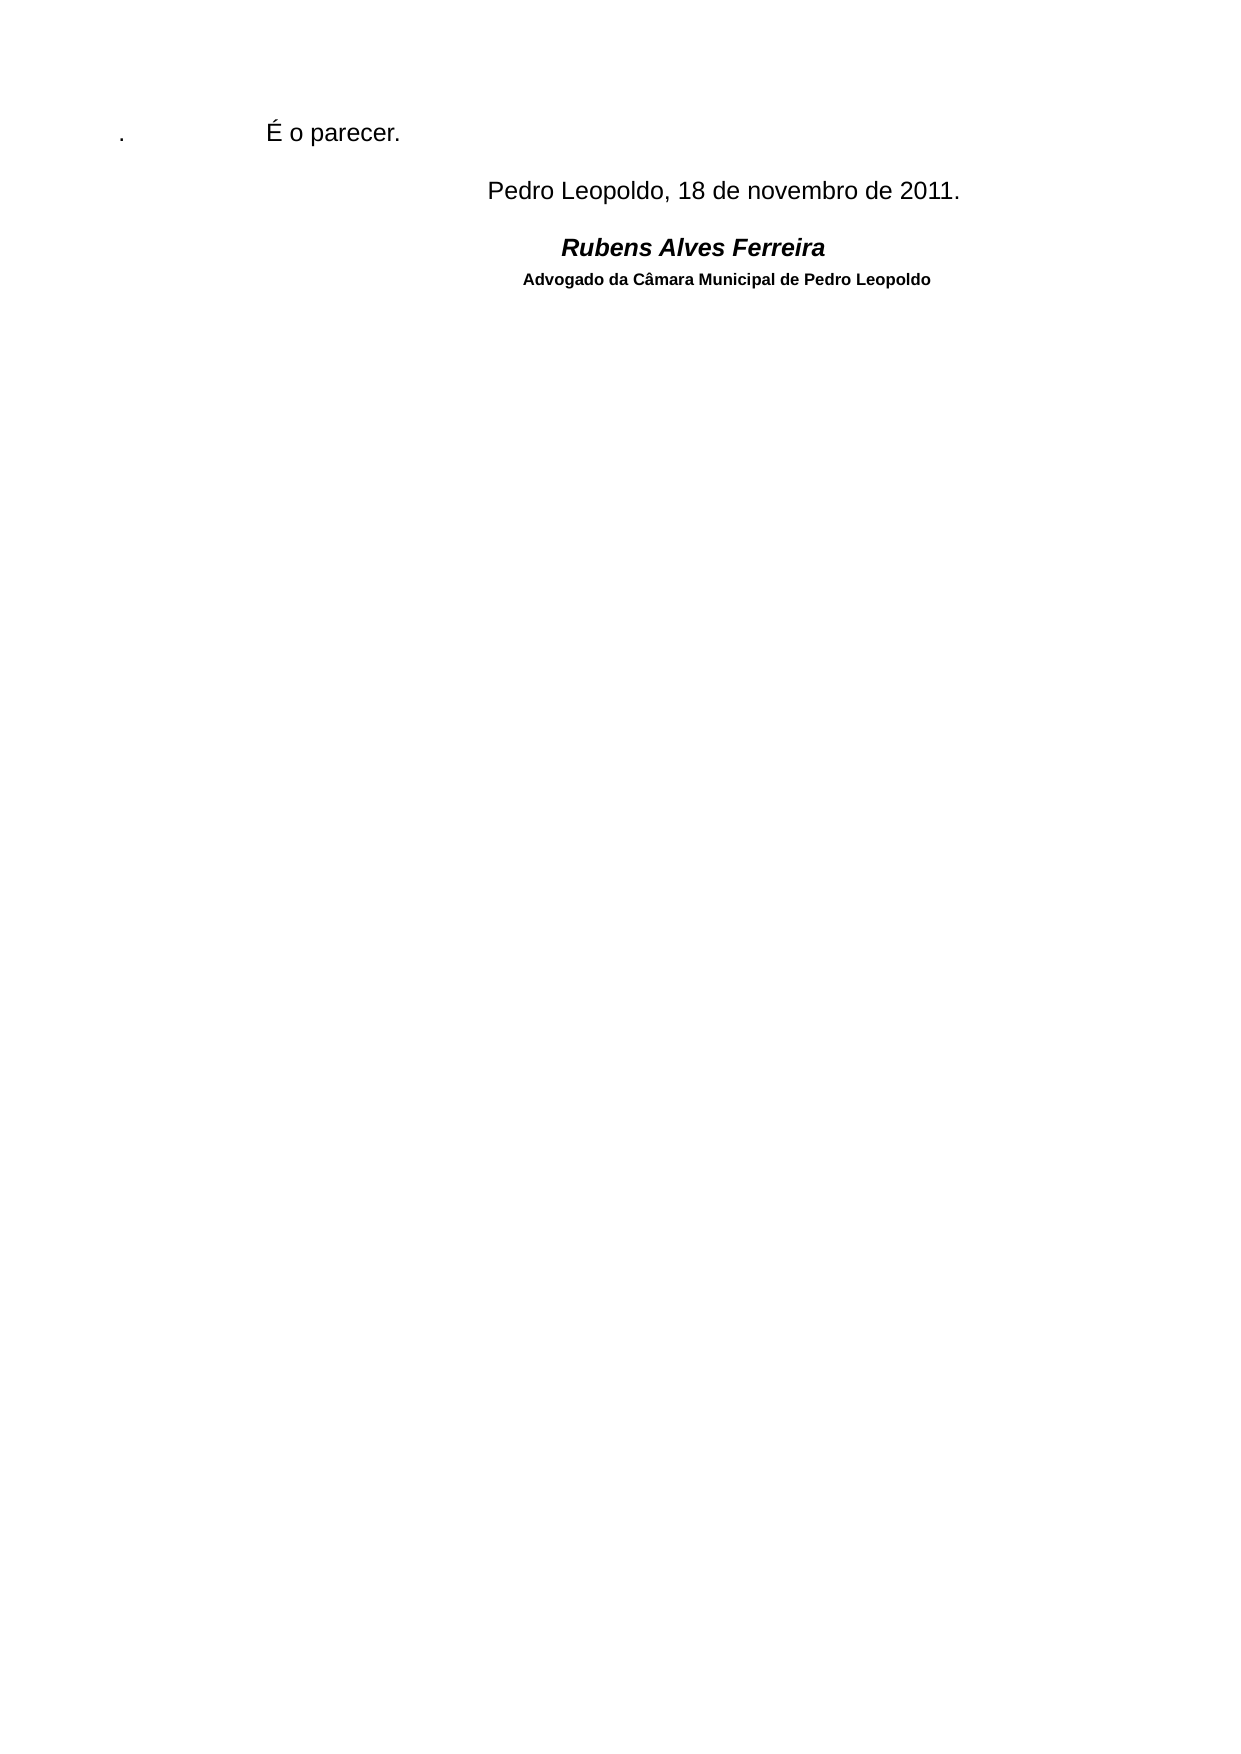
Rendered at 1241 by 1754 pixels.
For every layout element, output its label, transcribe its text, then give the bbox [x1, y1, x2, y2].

text Rubens Alves Ferreira [339, 233, 1122, 262]
text . É o parecer. [118, 118, 1122, 147]
text Advogado da Câmara Municipal de Pedro Leopoldo [266, 262, 1122, 291]
text Pedro Leopoldo, 18 de novembro de 2011. [118, 176, 1122, 204]
